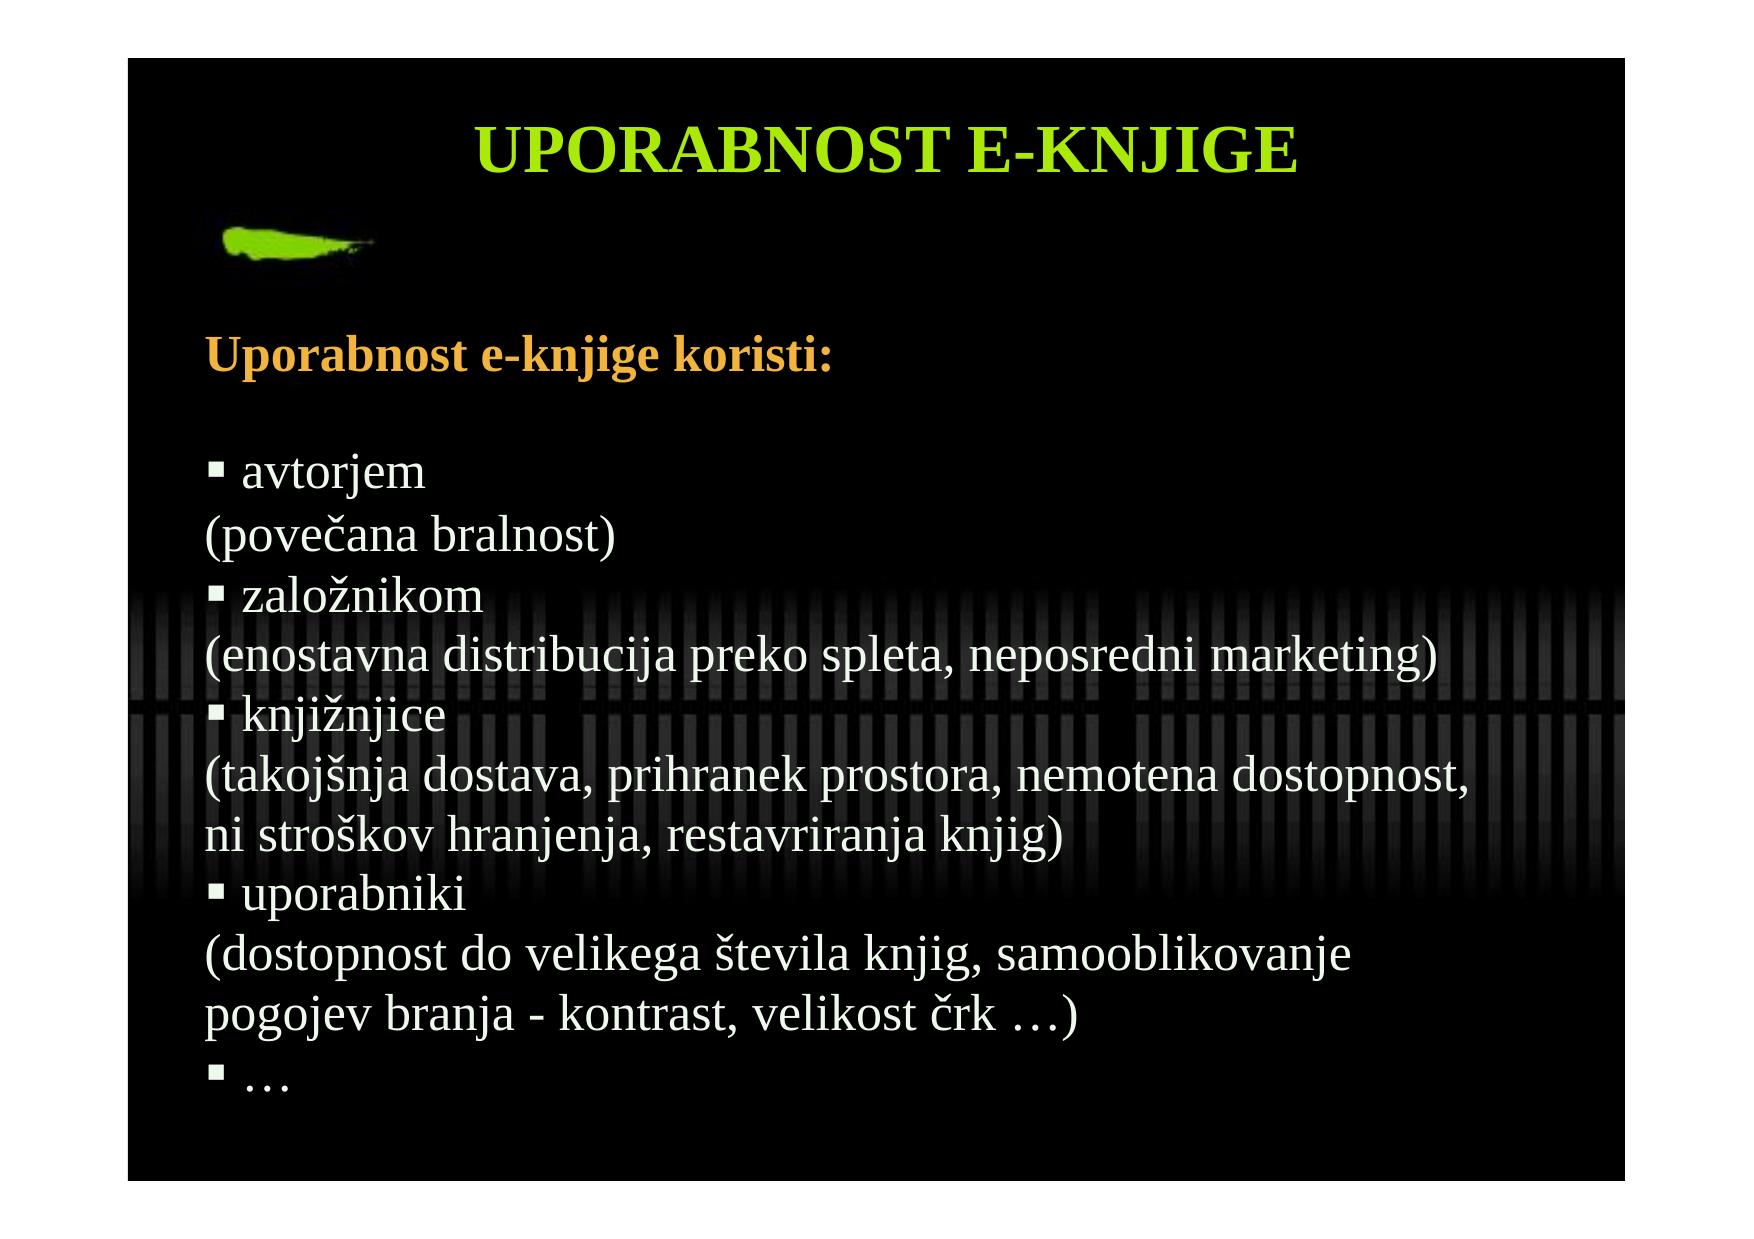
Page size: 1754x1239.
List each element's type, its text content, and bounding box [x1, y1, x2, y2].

text ni stroškov hranjenja, restavriranja knjig) [1627, 803, 1740, 863]
text UPORABNOST E-KNJIGE [1627, 114, 1740, 187]
text (dostopnost do velikega števila knjig, samooblikovanje [1627, 923, 1740, 982]
text pogojev branja - kontrast, velikost črk …) [1627, 982, 1740, 1042]
text  založnikom [1627, 563, 1740, 624]
text Uporabnost e-knjige koristi: [1627, 320, 1740, 384]
picture [127, 58, 1625, 1181]
text (enostavna distribucija preko spleta, neposredni marketing) [1627, 624, 1740, 683]
text (takojšnja dostava, prihranek prostora, nemotena dostopnost, [1627, 744, 1740, 803]
text (povečana bralnost) [1627, 504, 1740, 563]
text  avtorjem [1627, 429, 1740, 504]
text  knjižnjice [1627, 683, 1740, 744]
text  … [1627, 1042, 1740, 1103]
text  uporabniki [1627, 863, 1740, 923]
